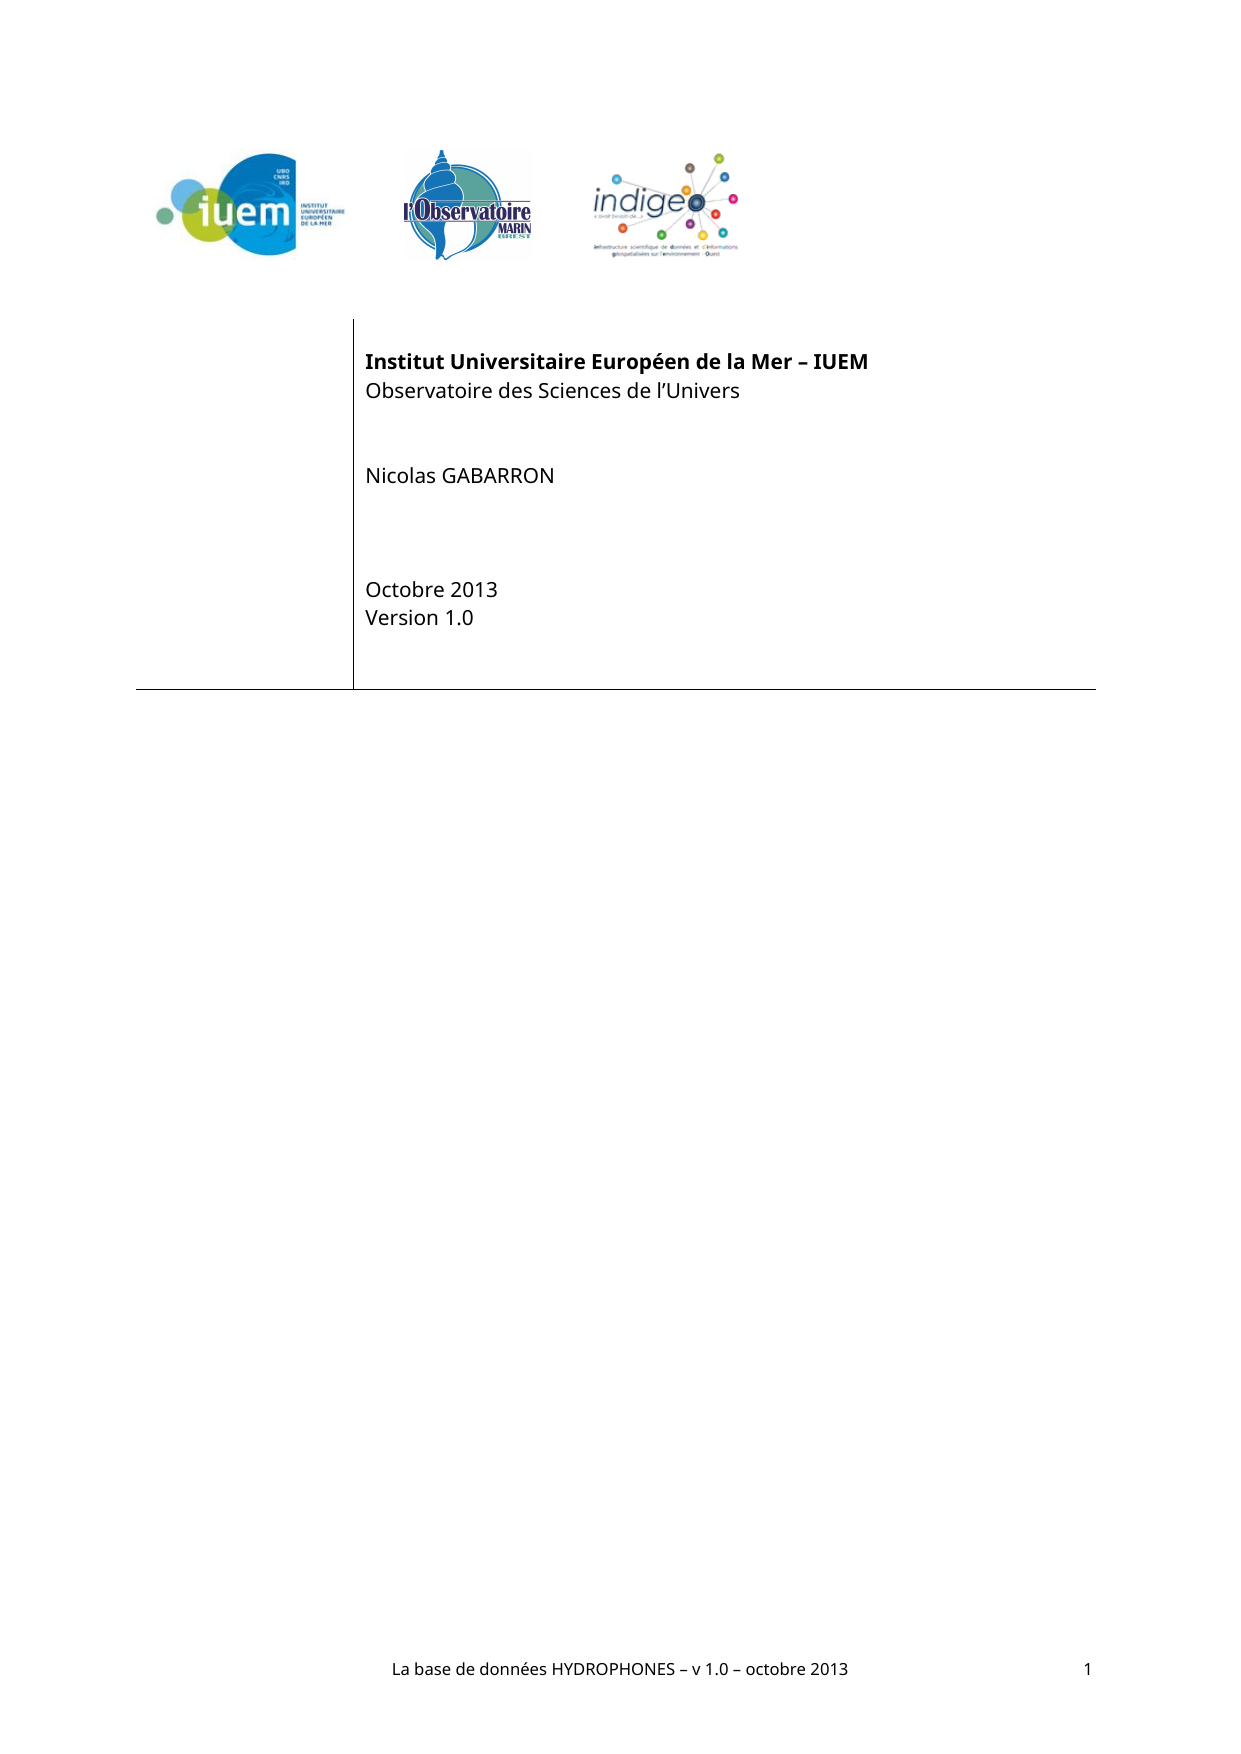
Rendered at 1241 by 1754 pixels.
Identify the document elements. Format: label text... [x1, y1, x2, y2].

table_header [745, 148, 760, 262]
table_header [929, 148, 1104, 262]
table_header [365, 148, 572, 262]
picture [587, 147, 745, 262]
table_header [760, 148, 929, 262]
picture [147, 149, 354, 260]
table_header [136, 319, 353, 688]
table_header Institut Universitaire Européen de la Mer – IUEM Observatoire des Sciences de l’Univers Nicolas GABARRON Octobre 2013 Version 1.0 [354, 319, 1096, 688]
table_header [572, 148, 744, 263]
picture [403, 149, 533, 261]
table_header [136, 148, 364, 262]
